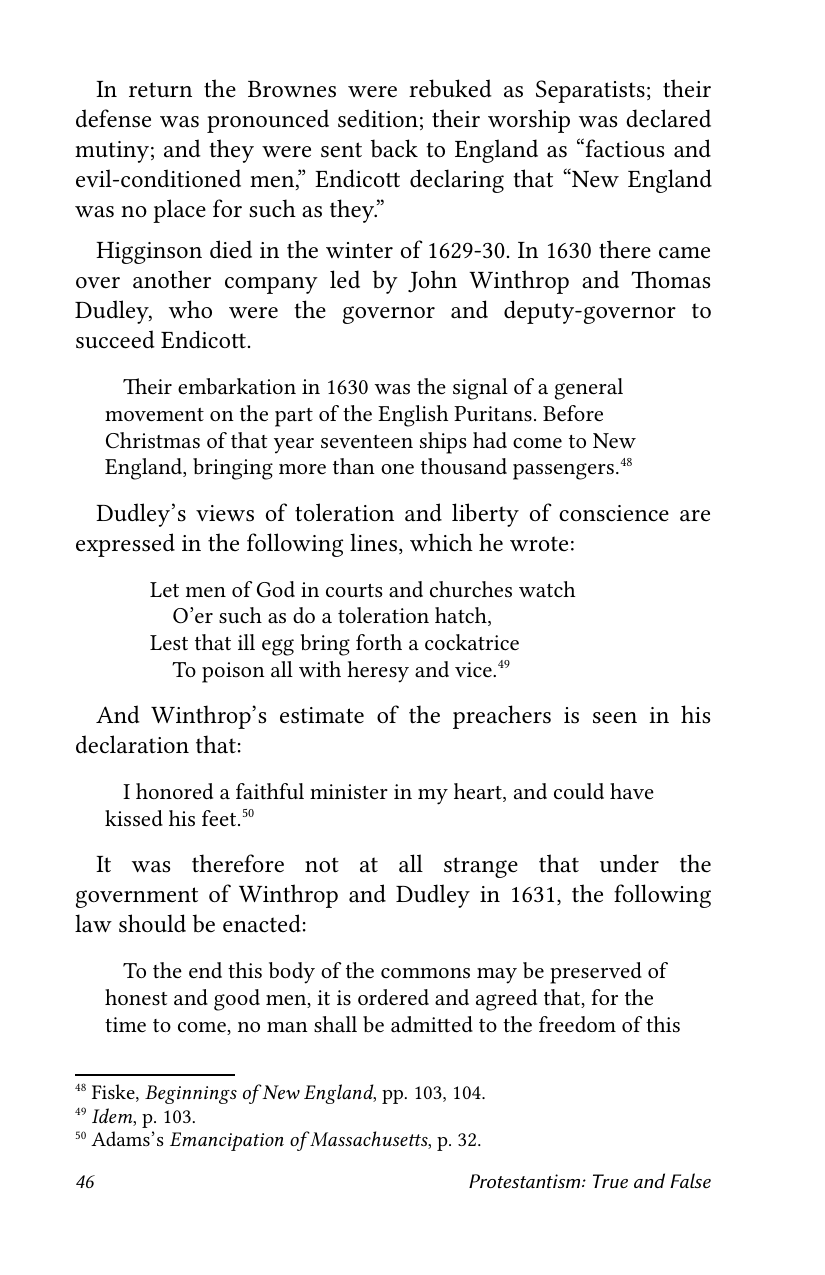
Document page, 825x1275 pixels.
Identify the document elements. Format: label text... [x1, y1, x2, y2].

text I honored a faithful minister in my heart, and could have kissed his feet. [105, 779, 682, 832]
text And Winthrop’s estimate of the preachers is seen in his declaration that: [75, 701, 712, 760]
text O’er such as do a toleration hatch, [150, 603, 712, 629]
text It was therefore not at all strange that under the government of Winthrop and Dudley in 1631, the following law should be enacted: [75, 851, 712, 939]
text To poison all with heresy and vice. [150, 657, 712, 683]
text In return the Brownes were rebuked as Separatists; their defense was pronounced sedition; their worship was declared mutiny; and they were sent back to England as “factious and evil-conditioned men,” Endicott declaring that “New England was no place for such as they.” [75, 75, 712, 223]
text Their embarkation in 1630 was the signal of a general movement on the part of the English Puritans. Before Christmas of that year seventeen ships had come to New England, bringing more than one thousand passengers. [105, 374, 682, 480]
text Higginson died in the winter of 1629-30. In 1630 there came over another company led by John Winthrop and Thomas Dudley, who were the governor and deputy-governor to succeed Endicott. [75, 237, 712, 355]
text Dudley’s views of toleration and liberty of conscience are expressed in the following lines, which he wrote: [75, 499, 712, 557]
text Let men of God in courts and churches watch [150, 577, 712, 603]
text Idem, p. 103. [75, 1104, 712, 1128]
text Lest that ill egg bring forth a cockatrice [150, 630, 712, 656]
text Fiske, Beginnings of New England, pp. 103, 104. [75, 1081, 712, 1104]
text To the end this body of the commons may be preserved of honest and good men, it is ordered and agreed that, for the time to come, no man shall be admitted to the freedom of this [105, 958, 682, 1038]
text Adams’s Emancipation of Massachusetts, p. 32. [75, 1128, 712, 1152]
